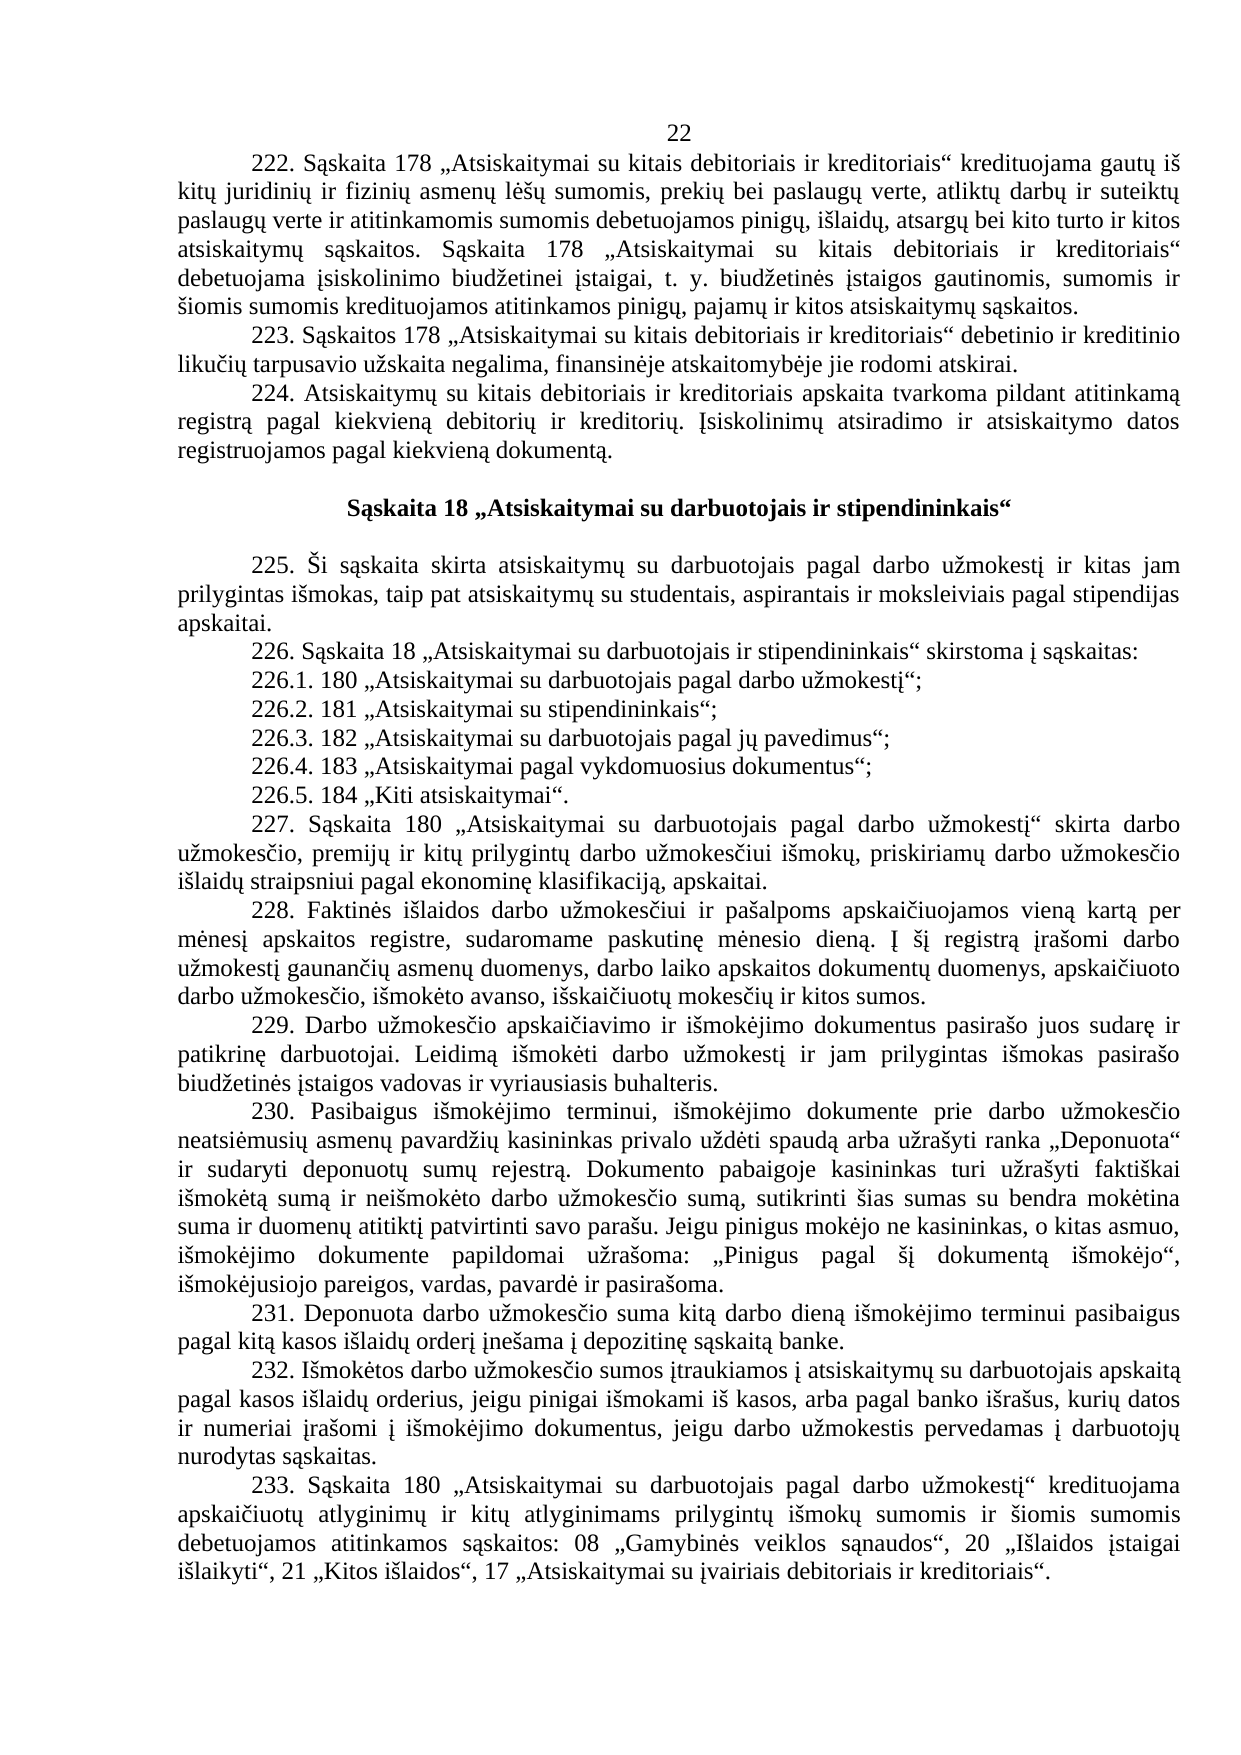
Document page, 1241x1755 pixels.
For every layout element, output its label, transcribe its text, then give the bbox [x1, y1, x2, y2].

text 233. Sąskaita 180 „Atsiskaitymai su darbuotojais pagal darbo užmokestį“ kredituojama apskaičiuotų atlyginimų ir kitų atlyginimams prilygintų išmokų sumomis ir šiomis sumomis debetuojamos atitinkamos sąskaitos: 08 „Gamybinės veiklos sąnaudos“, 20 „Išlaidos įstaigai išlaikyti“, 21 „Kitos išlaidos“, 17 „Atsiskaitymai su įvairiais debitoriais ir kreditoriais“. [177, 1470, 1181, 1585]
text 226.4. 183 „Atsiskaitymai pagal vykdomuosius dokumentus“; [177, 751, 1181, 780]
text Sąskaita 18 „Atsiskaitymai su darbuotojais ir stipendininkais“ [177, 493, 1181, 521]
text 229. Darbo užmokesčio apskaičiavimo ir išmokėjimo dokumentus pasirašo juos sudarę ir patikrinę darbuotojai. Leidimą išmokėti darbo užmokestį ir jam prilygintas išmokas pasirašo biudžetinės įstaigos vadovas ir vyriausiasis buhalteris. [177, 1010, 1181, 1096]
text 228. Faktinės išlaidos darbo užmokesčiui ir pašalpoms apskaičiuojamos vieną kartą per mėnesį apskaitos registre, sudaromame paskutinę mėnesio dieną. Į šį registrą įrašomi darbo užmokestį gaunančių asmenų duomenys, darbo laiko apskaitos dokumentų duomenys, apskaičiuoto darbo užmokesčio, išmokėto avanso, išskaičiuotų mokesčių ir kitos sumos. [177, 895, 1181, 1010]
text 226. Sąskaita 18 „Atsiskaitymai su darbuotojais ir stipendininkais“ skirstoma į sąskaitas: [177, 636, 1181, 665]
text 226.1. 180 „Atsiskaitymai su darbuotojais pagal darbo užmokestį“; [177, 665, 1181, 694]
text 224. Atsiskaitymų su kitais debitoriais ir kreditoriais apskaita tvarkoma pildant atitinkamą registrą pagal kiekvieną debitorių ir kreditorių. Įsiskolinimų atsiradimo ir atsiskaitymo datos registruojamos pagal kiekvieną dokumentą. [177, 378, 1181, 464]
text 225. Ši sąskaita skirta atsiskaitymų su darbuotojais pagal darbo užmokestį ir kitas jam prilygintas išmokas, taip pat atsiskaitymų su studentais, aspirantais ir moksleiviais pagal stipendijas apskaitai. [177, 550, 1181, 636]
text 226.5. 184 „Kiti atsiskaitymai“. [177, 780, 1181, 809]
text 231. Deponuota darbo užmokesčio suma kitą darbo dieną išmokėjimo terminui pasibaigus pagal kitą kasos išlaidų orderį įnešama į depozitinę sąskaitą banke. [177, 1298, 1181, 1355]
text 230. Pasibaigus išmokėjimo terminui, išmokėjimo dokumente prie darbo užmokesčio neatsiėmusių asmenų pavardžių kasininkas privalo uždėti spaudą arba užrašyti ranka „Deponuota“ ir sudaryti deponuotų sumų rejestrą. Dokumento pabaigoje kasininkas turi užrašyti faktiškai išmokėtą sumą ir neišmokėto darbo užmokesčio sumą, sutikrinti šias sumas su bendra mokėtina suma ir duomenų atitiktį patvirtinti savo parašu. Jeigu pinigus mokėjo ne kasininkas, o kitas asmuo, išmokėjimo dokumente papildomai užrašoma: „Pinigus pagal šį dokumentą išmokėjo“, išmokėjusiojo pareigos, vardas, pavardė ir pasirašoma. [177, 1096, 1181, 1298]
text 226.3. 182 „Atsiskaitymai su darbuotojais pagal jų pavedimus“; [177, 723, 1181, 751]
text 232. Išmokėtos darbo užmokesčio sumos įtraukiamos į atsiskaitymų su darbuotojais apskaitą pagal kasos išlaidų orderius, jeigu pinigai išmokami iš kasos, arba pagal banko išrašus, kurių datos ir numeriai įrašomi į išmokėjimo dokumentus, jeigu darbo užmokestis pervedamas į darbuotojų nurodytas sąskaitas. [177, 1355, 1181, 1470]
text 227. Sąskaita 180 „Atsiskaitymai su darbuotojais pagal darbo užmokestį“ skirta darbo užmokesčio, premijų ir kitų prilygintų darbo užmokesčiui išmokų, priskiriamų darbo užmokesčio išlaidų straipsniui pagal ekonominę klasifikaciją, apskaitai. [177, 809, 1181, 895]
text 222. Sąskaita 178 „Atsiskaitymai su kitais debitoriais ir kreditoriais“ kredituojama gautų iš kitų juridinių ir fizinių asmenų lėšų sumomis, prekių bei paslaugų verte, atliktų darbų ir suteiktų paslaugų verte ir atitinkamomis sumomis debetuojamos pinigų, išlaidų, atsargų bei kito turto ir kitos atsiskaitymų sąskaitos. Sąskaita 178 „Atsiskaitymai su kitais debitoriais ir kreditoriais“ debetuojama įsiskolinimo biudžetinei įstaigai, t. y. biudžetinės įstaigos gautinomis, sumomis ir šiomis sumomis kredituojamos atitinkamos pinigų, pajamų ir kitos atsiskaitymų sąskaitos. [177, 148, 1181, 320]
text 223. Sąskaitos 178 „Atsiskaitymai su kitais debitoriais ir kreditoriais“ debetinio ir kreditinio likučių tarpusavio užskaita negalima, finansinėje atskaitomybėje jie rodomi atskirai. [177, 320, 1181, 378]
text 226.2. 181 „Atsiskaitymai su stipendininkais“; [177, 694, 1181, 723]
